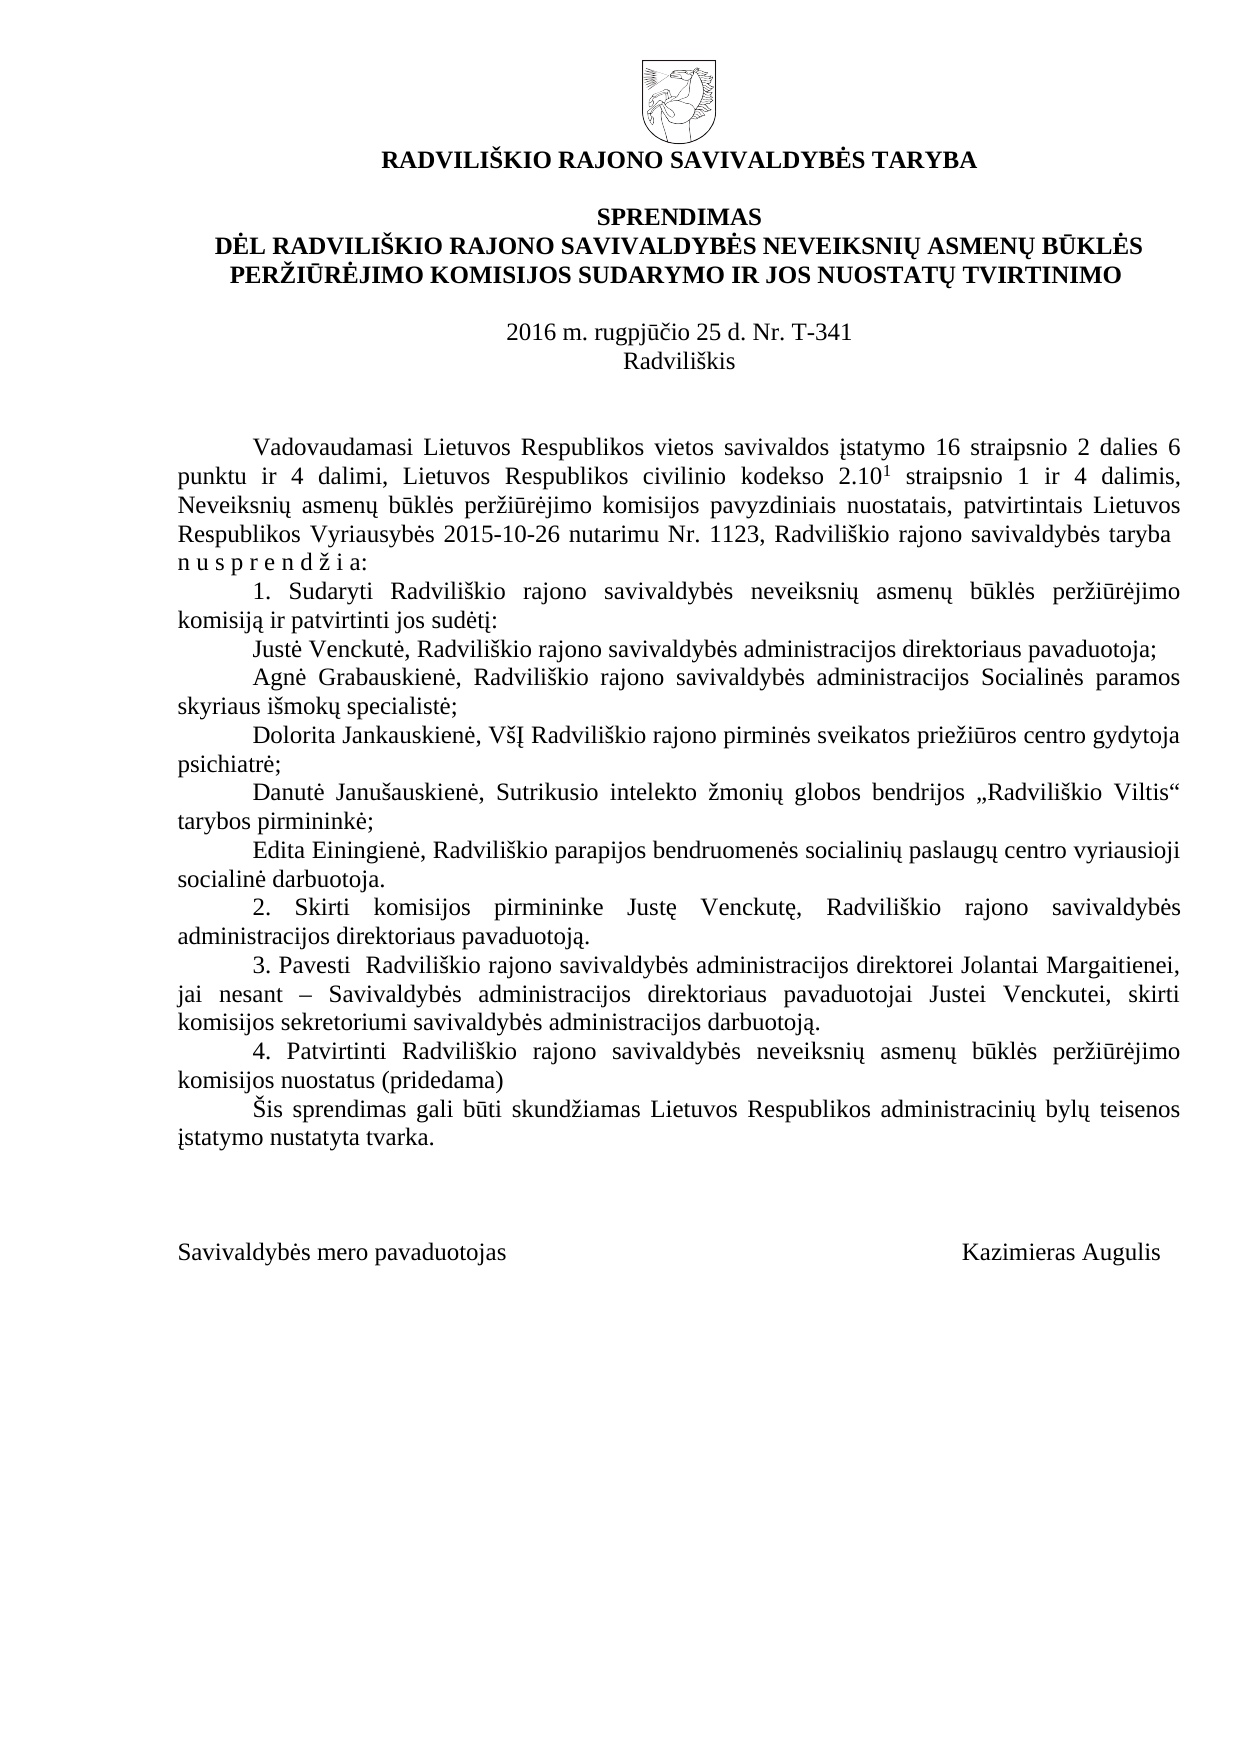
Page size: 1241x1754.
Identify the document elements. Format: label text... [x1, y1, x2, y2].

text Radviliškis [177, 346, 1181, 375]
text 2. Skirti komisijos pirmininke Justę Venckutę, Radviliškio rajono savivaldybės administracijos direktoriaus pavaduotoją. [177, 892, 1181, 950]
text RADVILIŠKIO RAJONO SAVIVALDYBĖS TARYBA [177, 145, 1181, 174]
text Danutė Janušauskienė, Sutrikusio intelekto žmonių globos bendrijos „Radviliškio Viltis“ tarybos pirmininkė; [177, 777, 1181, 835]
text Šis sprendimas gali būti skundžiamas Lietuvos Respublikos administracinių bylų teisenos įstatymo nustatyta tvarka. [177, 1094, 1181, 1151]
text Justė Venckutė, Radviliškio rajono savivaldybės administracijos direktoriaus pavaduotoja; [177, 634, 1181, 662]
text Savivaldybės mero pavaduotojas Kazimieras Augulis [177, 1237, 1181, 1266]
text Edita Einingienė, Radviliškio parapijos bendruomenės socialinių paslaugų centro vyriausioji socialinė darbuotoja. [177, 835, 1181, 892]
text 2016 m. rugpjūčio 25 d. Nr. T-341 [177, 317, 1181, 346]
text Dolorita Jankauskienė, VšĮ Radviliškio rajono pirminės sveikatos priežiūros centro gydytoja psichiatrė; [177, 720, 1181, 777]
text Vadovaudamasi Lietuvos Respublikos vietos savivaldos įstatymo 16 straipsnio 2 dalies 6 punktu ir 4 dalimi, Lietuvos Respublikos civilinio kodekso 2.101 straipsnio 1 ir 4 dalimis, Neveiksnių asmenų būklės peržiūrėjimo komisijos pavyzdiniais nuostatais, patvirtintais Lietuvos Respublikos Vyriausybės 2015-10-26 nutarimu Nr. 1123, Radviliškio rajono savivaldybės taryba n u s p r e n d ž i a: [177, 432, 1181, 576]
text Agnė Grabauskienė, Radviliškio rajono savivaldybės administracijos Socialinės paramos skyriaus išmokų specialistė; [177, 662, 1181, 720]
text DĖL RADVILIŠKIO RAJONO SAVIVALDYBĖS NEVEIKSNIŲ ASMENŲ BŪKLĖS PERŽIŪRĖJIMO KOMISIJOS SUDARYMO IR JOS NUOSTATŲ TVIRTINIMO [177, 231, 1181, 289]
text 3. Pavesti Radviliškio rajono savivaldybės administracijos direktorei Jolantai Margaitienei, jai nesant – Savivaldybės administracijos direktoriaus pavaduotojai Justei Venckutei, skirti komisijos sekretoriumi savivaldybės administracijos darbuotoją. [177, 950, 1181, 1036]
text 1. Sudaryti Radviliškio rajono savivaldybės neveiksnių asmenų būklės peržiūrėjimo komisiją ir patvirtinti jos sudėtį: [177, 576, 1181, 634]
text SPRENDIMAS [177, 202, 1181, 231]
text 4. Patvirtinti Radviliškio rajono savivaldybės neveiksnių asmenų būklės peržiūrėjimo komisijos nuostatus (pridedama) [177, 1036, 1181, 1094]
